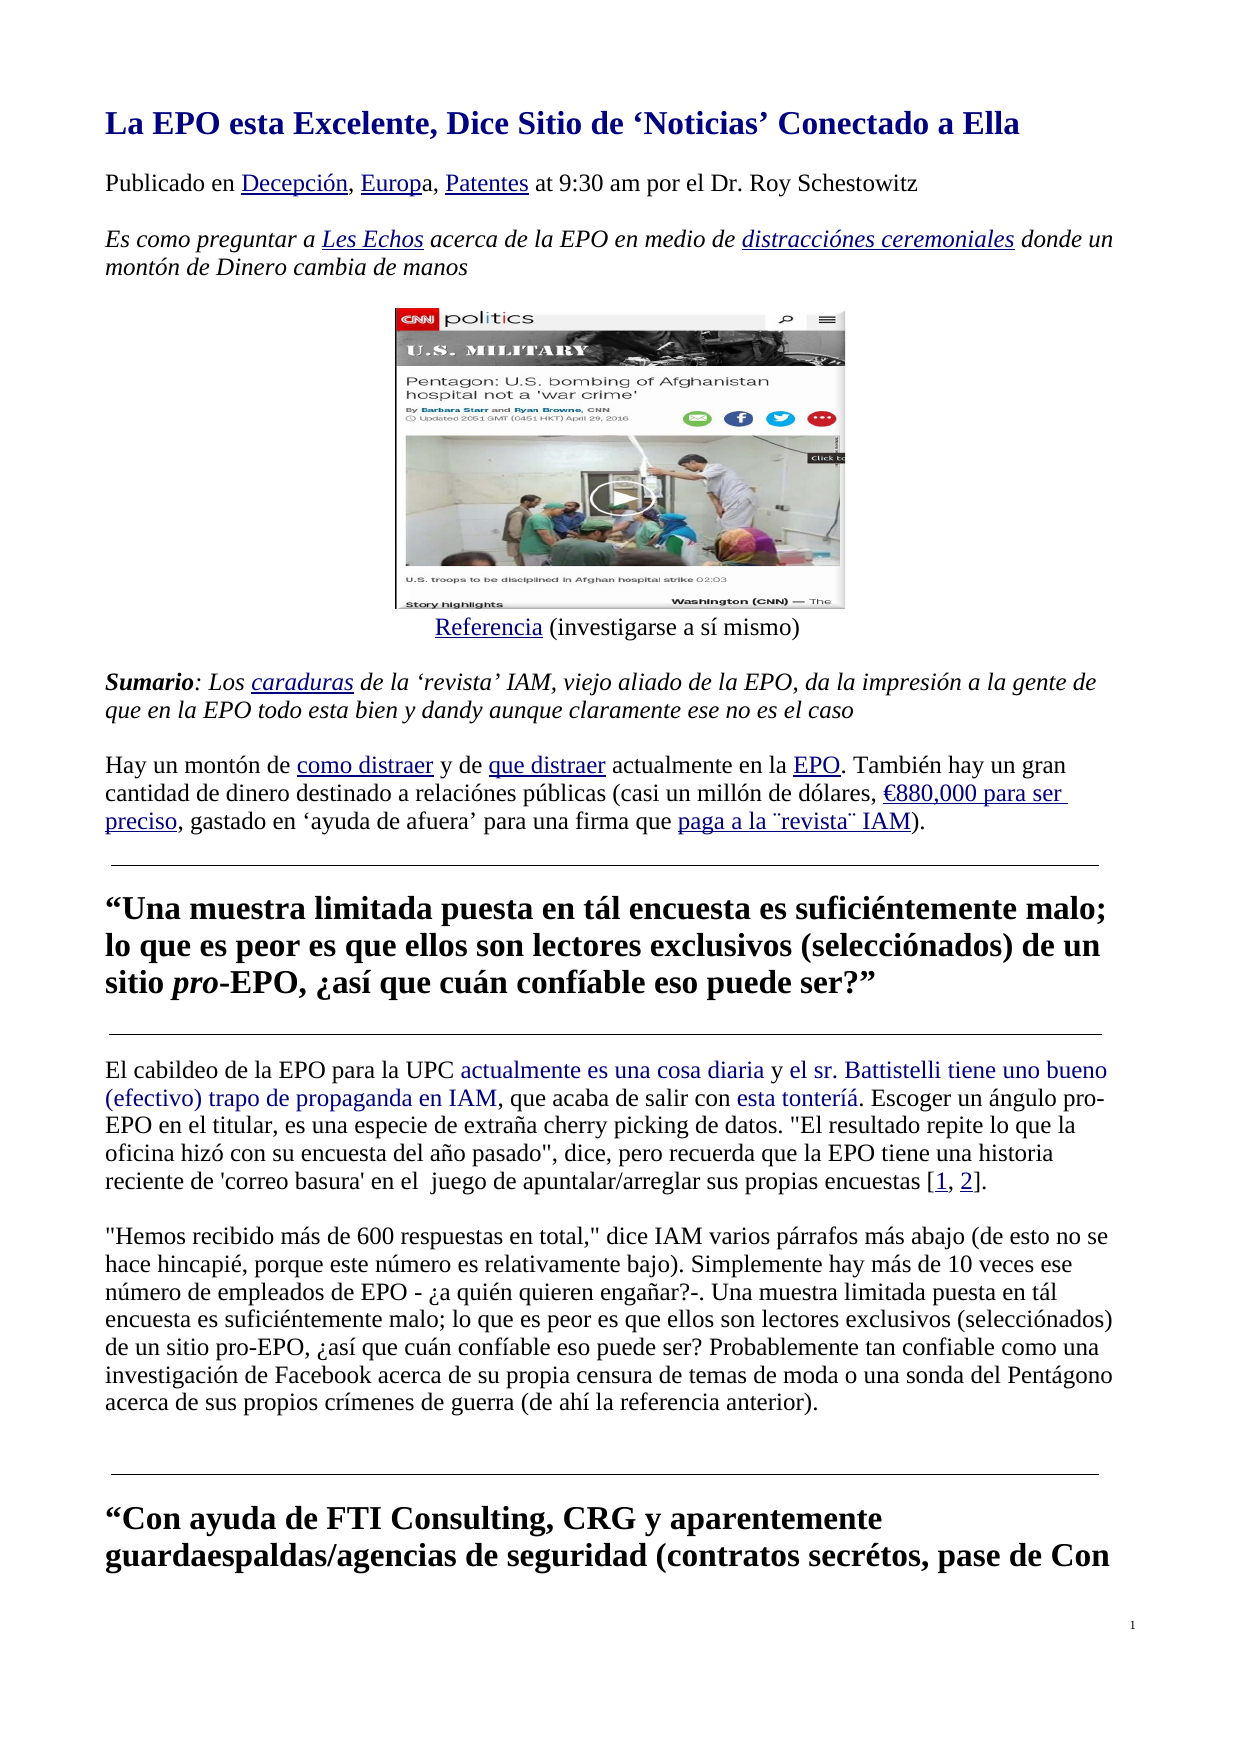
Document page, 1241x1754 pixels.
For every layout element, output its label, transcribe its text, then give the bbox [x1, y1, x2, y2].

text Sumario: Los caraduras de la ‘revista’ IAM, viejo aliado de la EPO, da la impresión a la gente de que en la EPO todo esta bien y dandy aunque claramente ese no es el caso [105, 668, 1136, 724]
text "Hemos recibido más de 600 respuestas en total," dice IAM varios párrafos más abajo (de esto no se hace hincapié, porque este número es relativamente bajo). Simplemente hay más de 10 veces ese número de empleados de EPO - ¿a quién quieren engañar?-. Una muestra limitada puesta en tál encuesta es suficiéntemente malo; lo que es peor es que ellos son lectores exclusivos (selecciónados) de un sitio pro-EPO, ¿así que cuán confíable eso puede ser? Probablemente tan confiable como una investigación de Facebook acerca de su propia censura de temas de moda o una sonda del Pentágono acerca de sus propios crímenes de guerra (de ahí la referencia anterior). [105, 1222, 1136, 1416]
subtitle La EPO esta Excelente, Dice Sitio de ‘Noticias’ Conectado a Ella [105, 105, 1136, 142]
text Hay un montón de como distraer y de que distraer actualmente en la EPO. También hay un gran cantidad de dinero destinado a relaciónes públicas (casi un millón de dólares, €880,000 para ser preciso, gastado en ‘ayuda de afuera’ para una firma que paga a la ¨revista¨ IAM). [105, 751, 1136, 834]
text Referencia (investigarse a sí mismo) [105, 613, 1136, 641]
text “Una muestra limitada puesta en tál encuesta es suficiéntemente malo; lo que es peor es que ellos son lectores exclusivos (selecciónados) de un sitio pro-EPO, ¿así que cuán confíable eso puede ser?” [105, 890, 1136, 1001]
text Publicado en Decepción, Europa, Patentes at 9:30 am por el Dr. Roy Schestowitz [105, 169, 1136, 197]
text Es como preguntar a Les Echos acerca de la EPO en medio de distracciónes ceremoniales donde un montón de Dinero cambia de manos [105, 225, 1136, 280]
text “Con ayuda de FTI Consulting, CRG y aparentemente guardaespaldas/agencias de seguridad (contratos secrétos, pase de Con [105, 1499, 1136, 1573]
picture [395, 308, 846, 609]
text El cabildeo de la EPO para la UPC actualmente es una cosa diaria y el sr. Battistelli tiene uno bueno (efectivo) trapo de propaganda en IAM, que acaba de salir con esta tonteríá. Escoger un ángulo pro-EPO en el titular, es una especie de extraña cherry picking de datos. "El resultado repite lo que la oficina hizó con su encuesta del año pasado", dice, pero recuerda que la EPO tiene una historia reciente de 'correo basura' en el juego de apuntalar/arreglar sus propias encuestas [1, 2]. [105, 1056, 1136, 1194]
